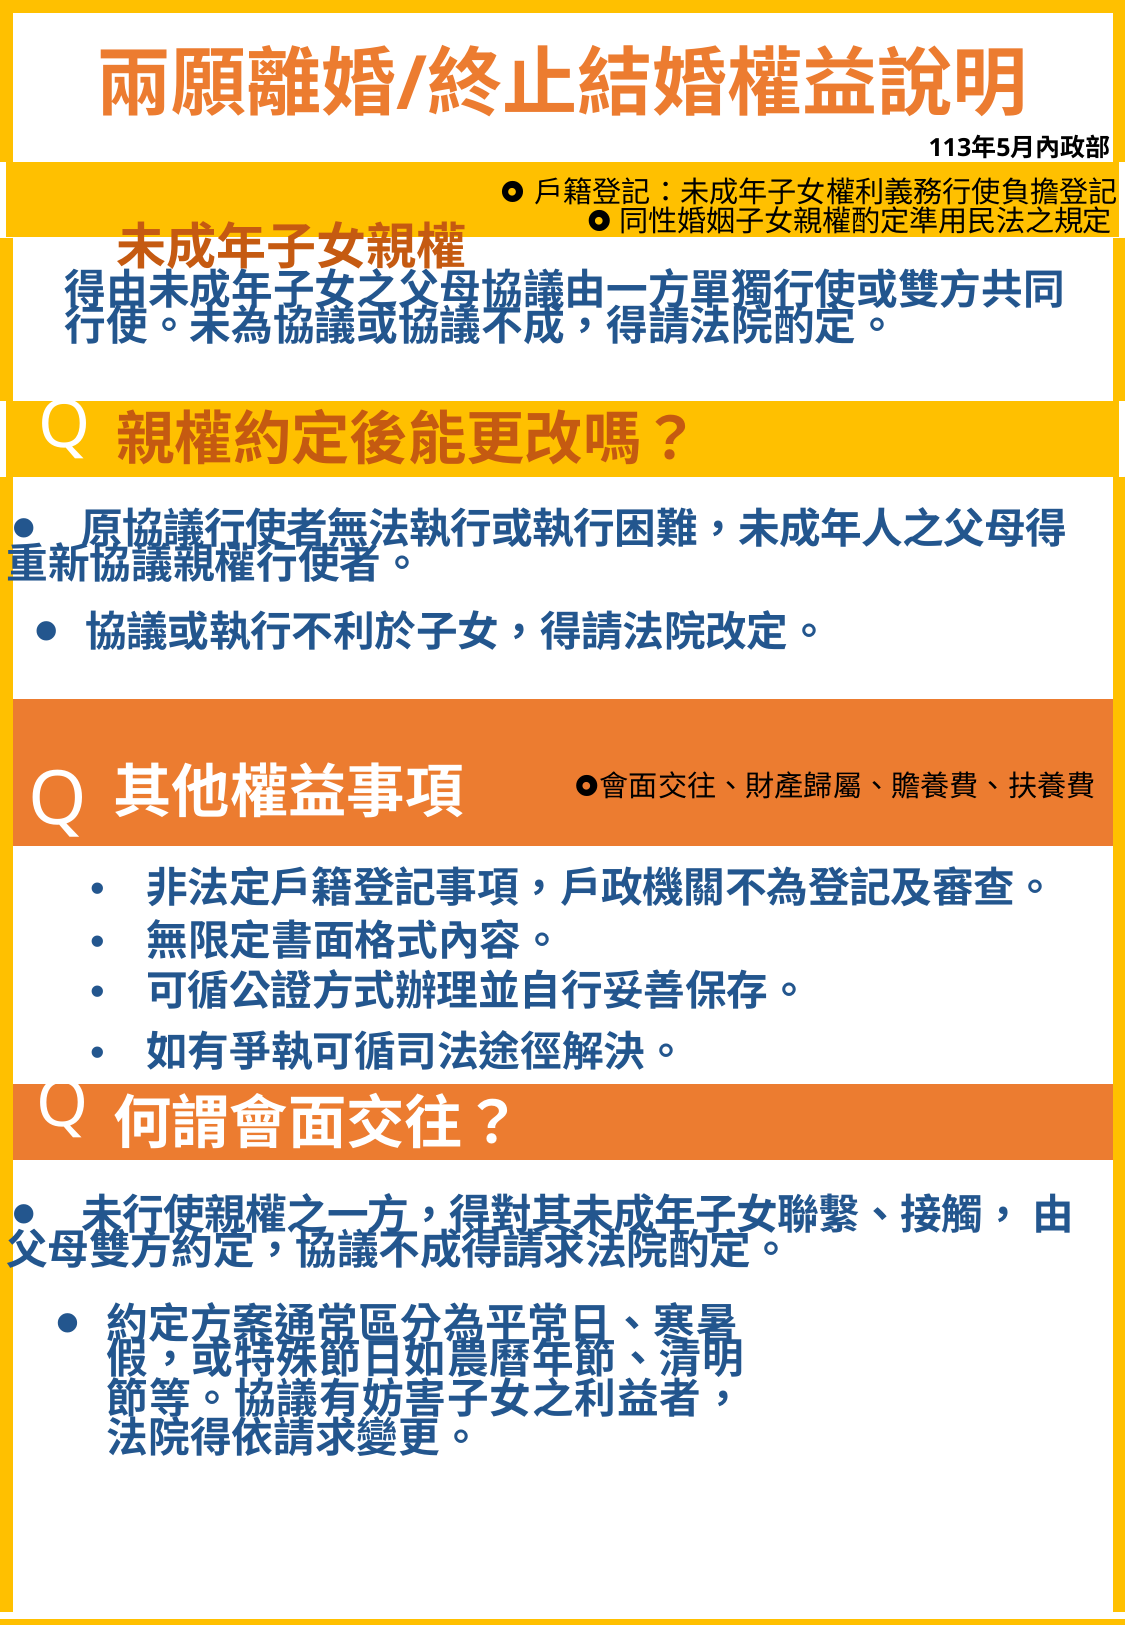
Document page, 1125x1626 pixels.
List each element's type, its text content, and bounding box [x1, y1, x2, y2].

table_cell Q 親權約定後能更改嗎？ [6, 401, 1119, 477]
table_cell 未行使親權之一方，得對其未成年子女聯繫、接觸， 由父母雙方約定，協議不成得請求法院酌定。 約定方案通常區分為平常日、寒暑假，或特殊節日如農曆年節、清明節等。協議有妨害子女之利益者， 法院得依請求變更。 [13, 1160, 1113, 1612]
table_cell 原協議行使者無法執行或執行困難，未成年人之父母得重新協議親權行使者。 協議或執行不利於子女，得請法院改定。 [13, 477, 1113, 699]
table_cell Q 其他權益事項 會面交往、財產歸屬、贍養費、扶養費 [13, 699, 1113, 846]
table_header 兩願離婚/終止結婚權益說明 113年5月內政部 [13, 13, 1113, 162]
table_cell 得由未成年子女之父母協議由一方單獨行使或雙方共同行使。未為協議或協議不成，得請法院酌定。 [13, 238, 1113, 401]
table_cell Q 何謂會面交往？ [13, 1084, 1113, 1160]
table_cell Q 未成年子女親權  戶籍登記：未成年子女權利義務行使負擔登記 同性婚姻子女親權酌定準用民法之規定 [6, 162, 1119, 237]
table_cell 非法定戶籍登記事項，戶政機關不為登記及審查。 無限定書面格式內容。 可循公證方式辦理並自行妥善保存。 如有爭執可循司法途徑解決。 [13, 846, 1113, 1084]
